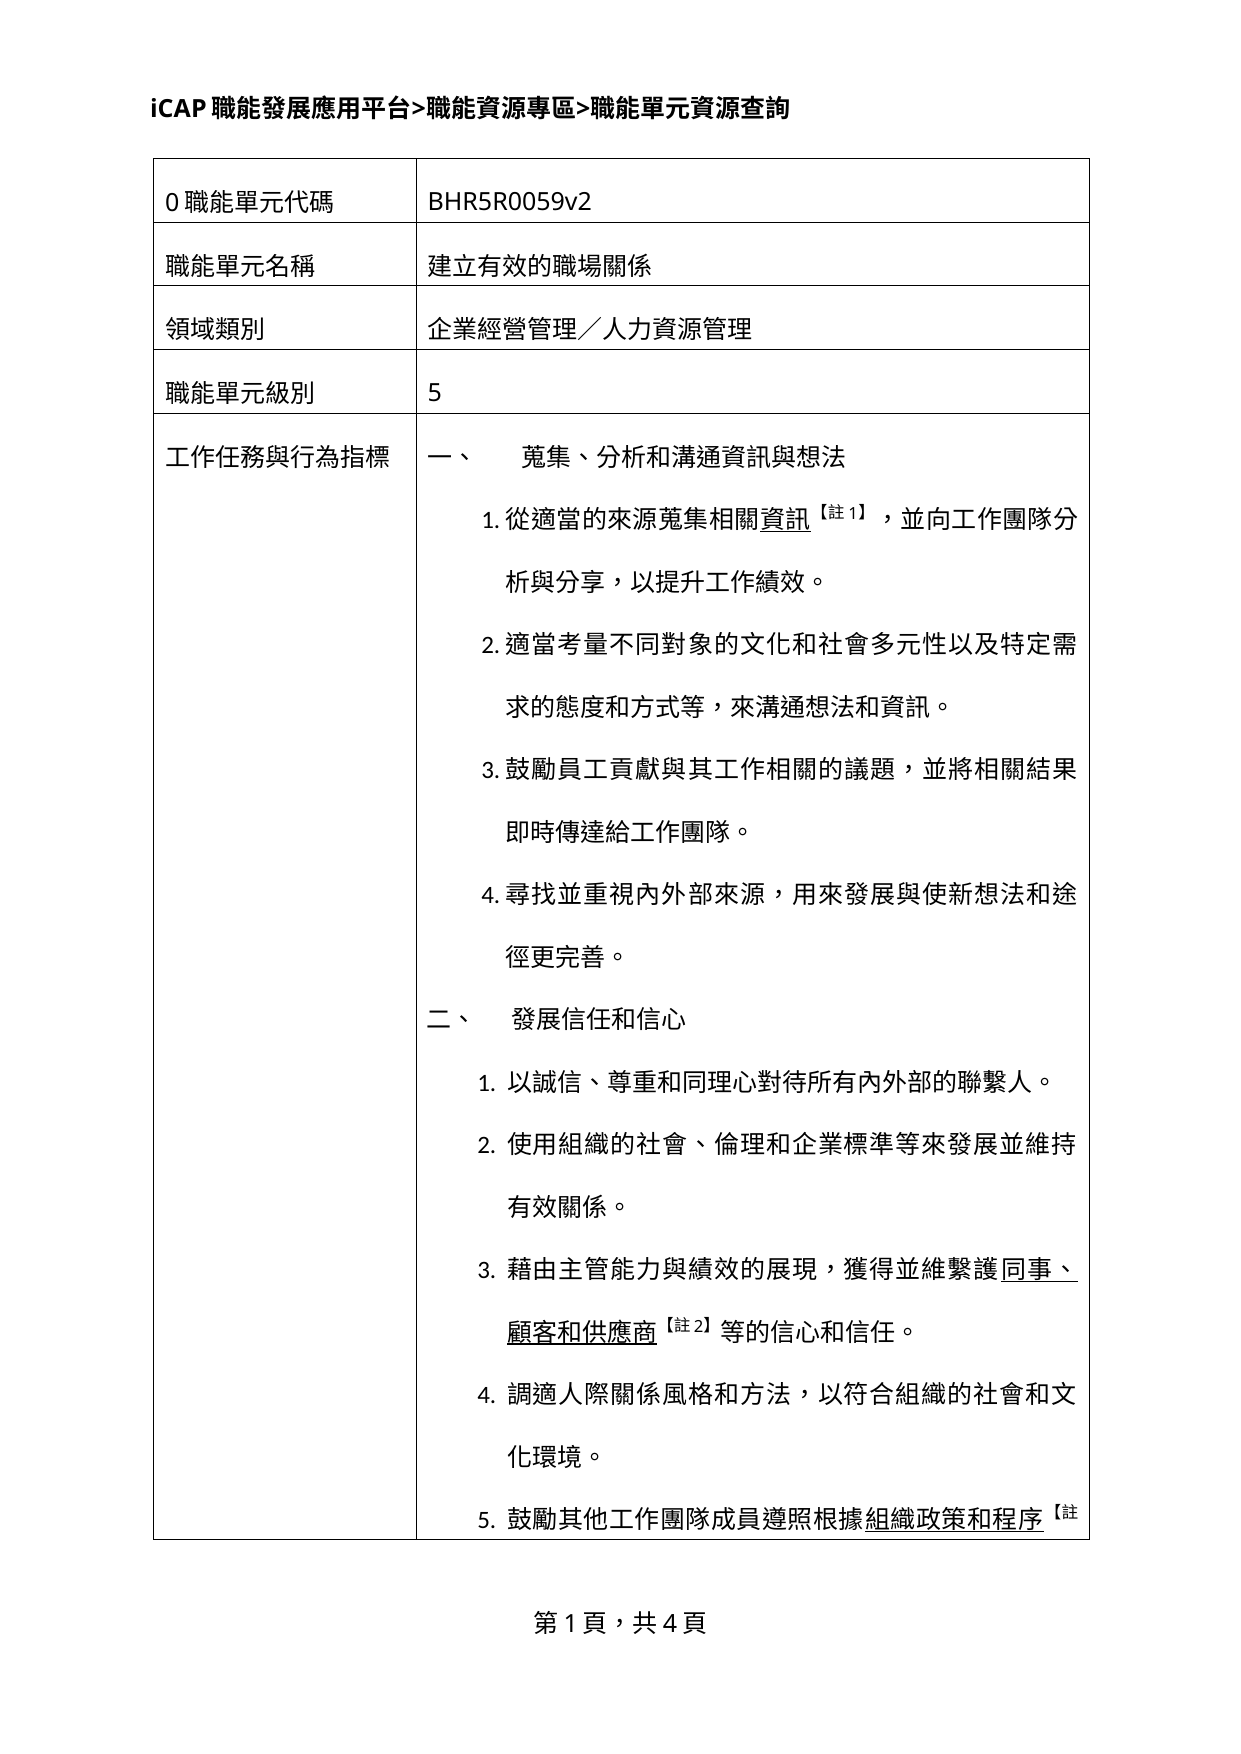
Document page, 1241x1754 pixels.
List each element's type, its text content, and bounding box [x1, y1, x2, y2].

table_cell 職能單元級別 [154, 350, 416, 412]
table_header 0職能單元代碼 [154, 159, 416, 222]
table_cell 建立有效的職場關係 [417, 223, 1089, 285]
table_cell 領域類別 [154, 286, 416, 349]
table_cell 5 [417, 350, 1089, 412]
table_cell 企業經營管理／人力資源管理 [417, 286, 1089, 349]
table_cell 蒐集、分析和溝通資訊與想法 從適當的來源蒐集相關資訊【註1】，並向工作團隊分析與分享，以提升工作績效。 適當考量不同對象的文化和社會多元性以及特定需求的態度和方式等，來溝通想法和資訊。 鼓勵員工貢獻與其工作相關的議題，並將相關結果即時傳達給工作團隊。 尋找並重視內外部來源，用來發展與使新想法和途徑更完善。 發展信任和信心 以誠信、尊重和同理心對待所有內外部的聯繫人。 使用組織的社會、倫理和企業標準等來發展並維持有效關係。 藉由主管能力與績效的展現，獲得並維繫護同事、顧客和供應商【註2】等的信心和信任。 調適人際關係風格和方法，以符合組織的社會和文化環境。 鼓勵其他工作團隊成員遵照根據組織政策和程序【註3】所建立的相關範例集。 發展並維持人際網絡和關係 使用網絡【註4】以確認並建立關係。 使用網絡和其他工作關係以提供團隊和組織可辨認的利益。 將管理困難轉化為正向結果 識別並分析困難，採取行動以糾正在組織和相關法律要求的情況。 指導並協助同事解決工作困難。 與相關人員諮詢以定期檢視並改善工作成果【註5】。 在組織流程內管理不良的工作績效【註6】。 在組織流程內有建設性地管理衝突。 [417, 414, 1089, 1538]
table_header BHR5R0059v2 [417, 159, 1089, 222]
table_cell 工作任務與行為指標 [154, 414, 416, 1538]
table_cell 職能單元名稱 [154, 223, 416, 285]
